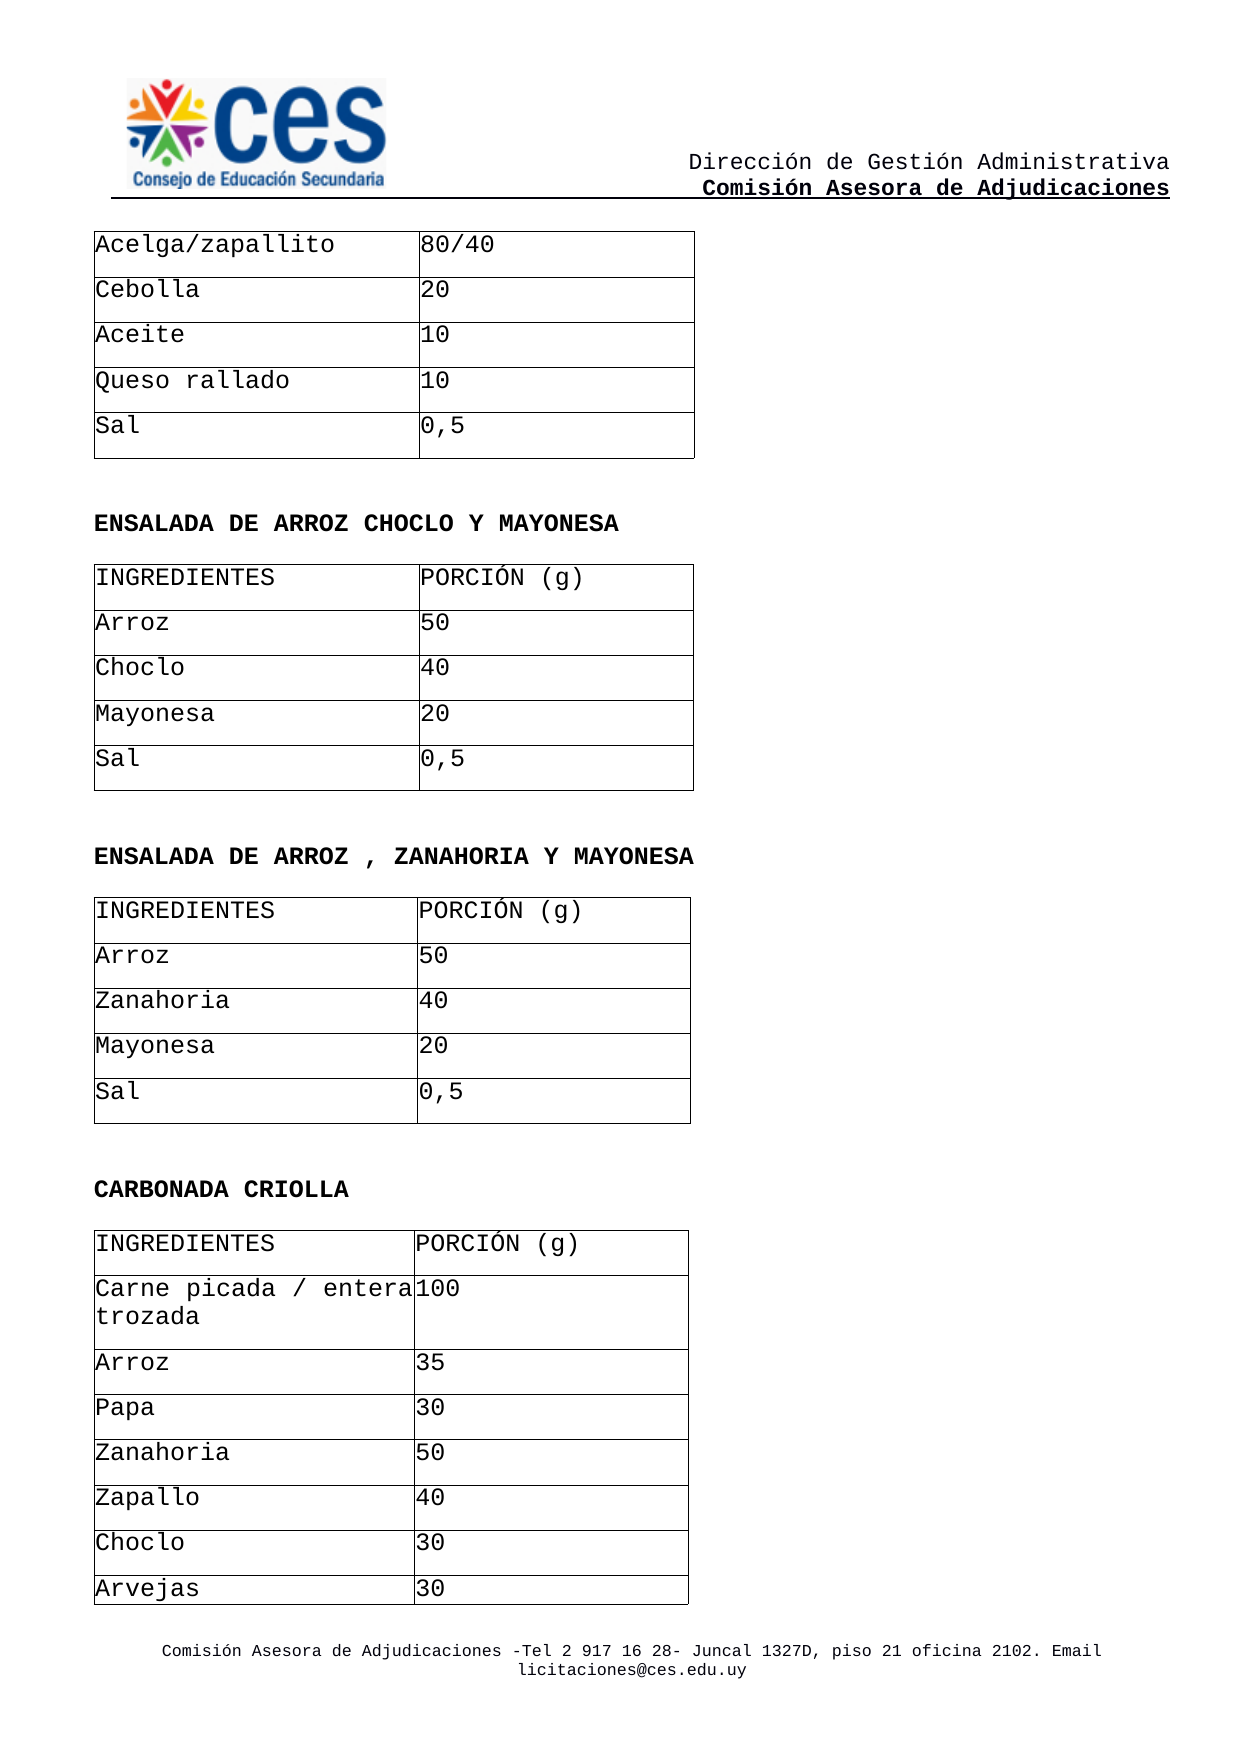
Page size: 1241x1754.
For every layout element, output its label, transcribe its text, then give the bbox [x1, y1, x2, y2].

table_cell 50 [415, 1440, 688, 1484]
table_cell Zanahoria [95, 989, 417, 1033]
table_cell Choclo [95, 656, 419, 700]
table_cell Sal [95, 413, 419, 457]
table_cell Zanahoria [95, 1440, 414, 1484]
table_cell Arroz [95, 944, 417, 988]
table_cell 0,5 [418, 1079, 690, 1123]
table_cell Acelga/zapallito [95, 232, 419, 277]
table_cell 80/40 [420, 232, 694, 277]
table_header INGREDIENTES [95, 898, 417, 942]
table_cell Mayonesa [95, 1034, 417, 1078]
table_cell 40 [415, 1486, 688, 1530]
table_cell 50 [418, 944, 690, 988]
table_cell Arroz [95, 1350, 414, 1394]
table_cell Queso rallado [95, 368, 419, 412]
table_cell Carne picada / entera trozada [95, 1276, 414, 1349]
table_header PORCIÓN (g) [420, 565, 693, 609]
table_header INGREDIENTES [95, 1231, 414, 1275]
table_cell Aceite [95, 323, 419, 367]
table_cell 40 [418, 989, 690, 1033]
table_cell 30 [415, 1531, 688, 1575]
table_cell Zapallo [95, 1486, 414, 1530]
table_cell 30 [415, 1395, 688, 1439]
table_cell Mayonesa [95, 701, 419, 745]
table_cell 100 [415, 1276, 688, 1349]
table_cell Cebolla [95, 278, 419, 322]
table_cell 0,5 [420, 746, 693, 790]
table_cell Arroz [95, 611, 419, 655]
table_header PORCIÓN (g) [418, 898, 690, 942]
table_cell 10 [420, 368, 694, 412]
table_cell 20 [418, 1034, 690, 1078]
text CARBONADA CRIOLLA [94, 1177, 1169, 1205]
table_cell Sal [95, 746, 419, 790]
table_cell Papa [95, 1395, 414, 1439]
table_cell Sal [95, 1079, 417, 1123]
table_cell 35 [415, 1350, 688, 1394]
table_cell 20 [420, 278, 694, 322]
table_cell 0,5 [420, 413, 694, 457]
table_cell 50 [420, 611, 693, 655]
table_cell 10 [420, 323, 694, 367]
table_cell 30 [415, 1576, 688, 1603]
table_cell 20 [420, 701, 693, 745]
table_cell Arvejas [95, 1576, 414, 1603]
table_header INGREDIENTES [95, 565, 419, 609]
table_header PORCIÓN (g) [415, 1231, 688, 1275]
table_cell 40 [420, 656, 693, 700]
picture [126, 78, 387, 189]
text ENSALADA DE ARROZ , ZANAHORIA Y MAYONESA [94, 844, 1169, 872]
text ENSALADA DE ARROZ CHOCLO Y MAYONESA [94, 511, 1169, 539]
table_cell Choclo [95, 1531, 414, 1575]
